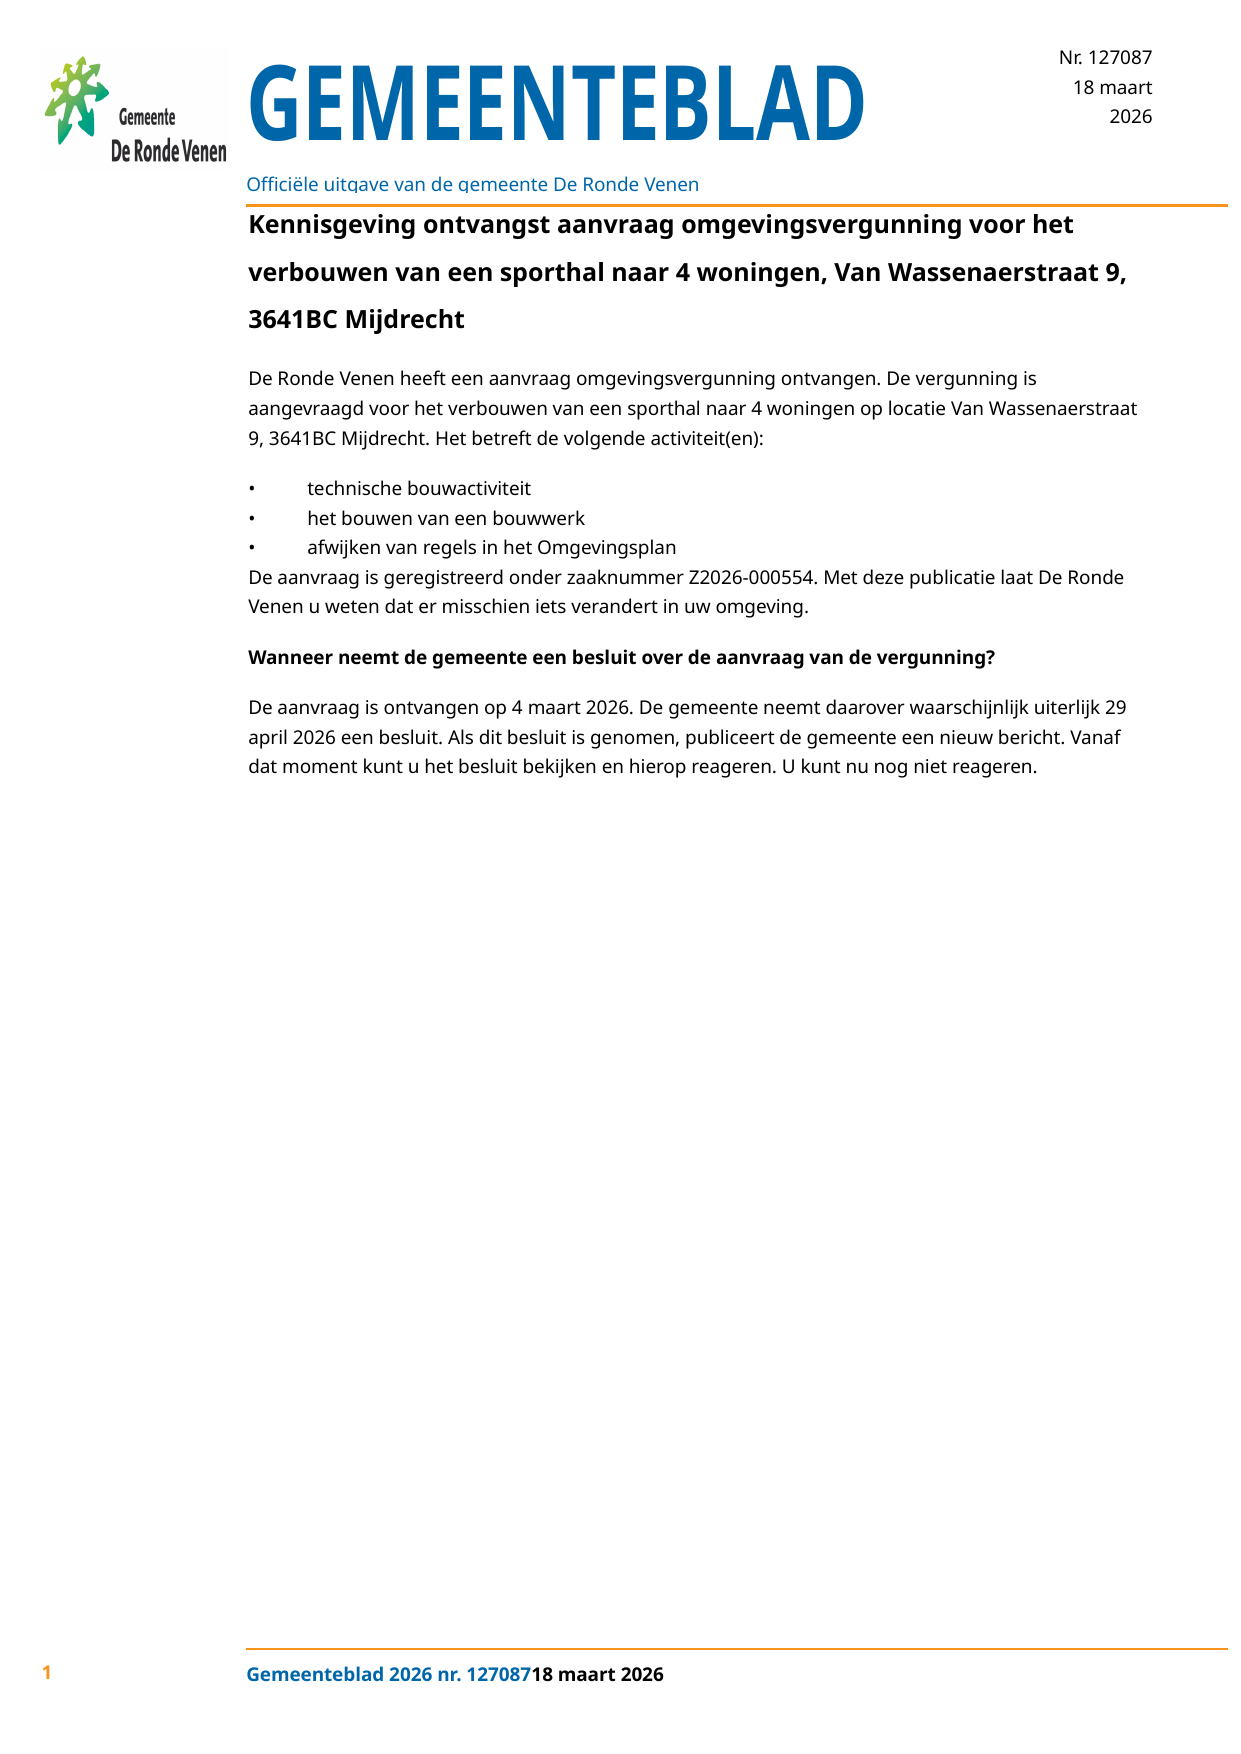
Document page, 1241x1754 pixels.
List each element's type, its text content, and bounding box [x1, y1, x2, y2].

text De aanvraag is ontvangen op 4 maart 2026. De gemeente neemt daarover waarschijnlijk uiterlijk 29 april 2026 een besluit. Als dit besluit is genomen, publiceert de gemeente een nieuw bericht. Vanaf dat moment kunt u het besluit bekijken en hierop reageren. U kunt nu nog niet reageren. [248, 694, 1152, 779]
picture [41, 47, 231, 172]
text De aanvraag is geregistreerd onder zaaknummer Z2026-000554. Met deze publicatie laat De Ronde Venen u weten dat er misschien iets verandert in uw omgeving. [248, 564, 1152, 619]
list technische bouwactiviteit [248, 475, 1152, 501]
list afwijken van regels in het Omgevingsplan [248, 534, 1152, 560]
list het bouwen van een bouwwerk [248, 505, 1152, 530]
text Kennisgeving ontvangst aanvraag omgevingsvergunning voor het verbouwen van een sporthal naar 4 woningen, Van Wassenaerstraat 9, 3641BC Mijdrecht [248, 207, 1152, 336]
text Wanneer neemt de gemeente een besluit over de aanvraag van de vergunning? [248, 644, 1152, 669]
text De Ronde Venen heeft een aanvraag omgevingsvergunning ontvangen. De vergunning is aangevraagd voor het verbouwen van een sporthal naar 4 woningen op locatie Van Wassenaerstraat 9, 3641BC Mijdrecht. Het betreft de volgende activiteit(en): [248, 366, 1152, 450]
